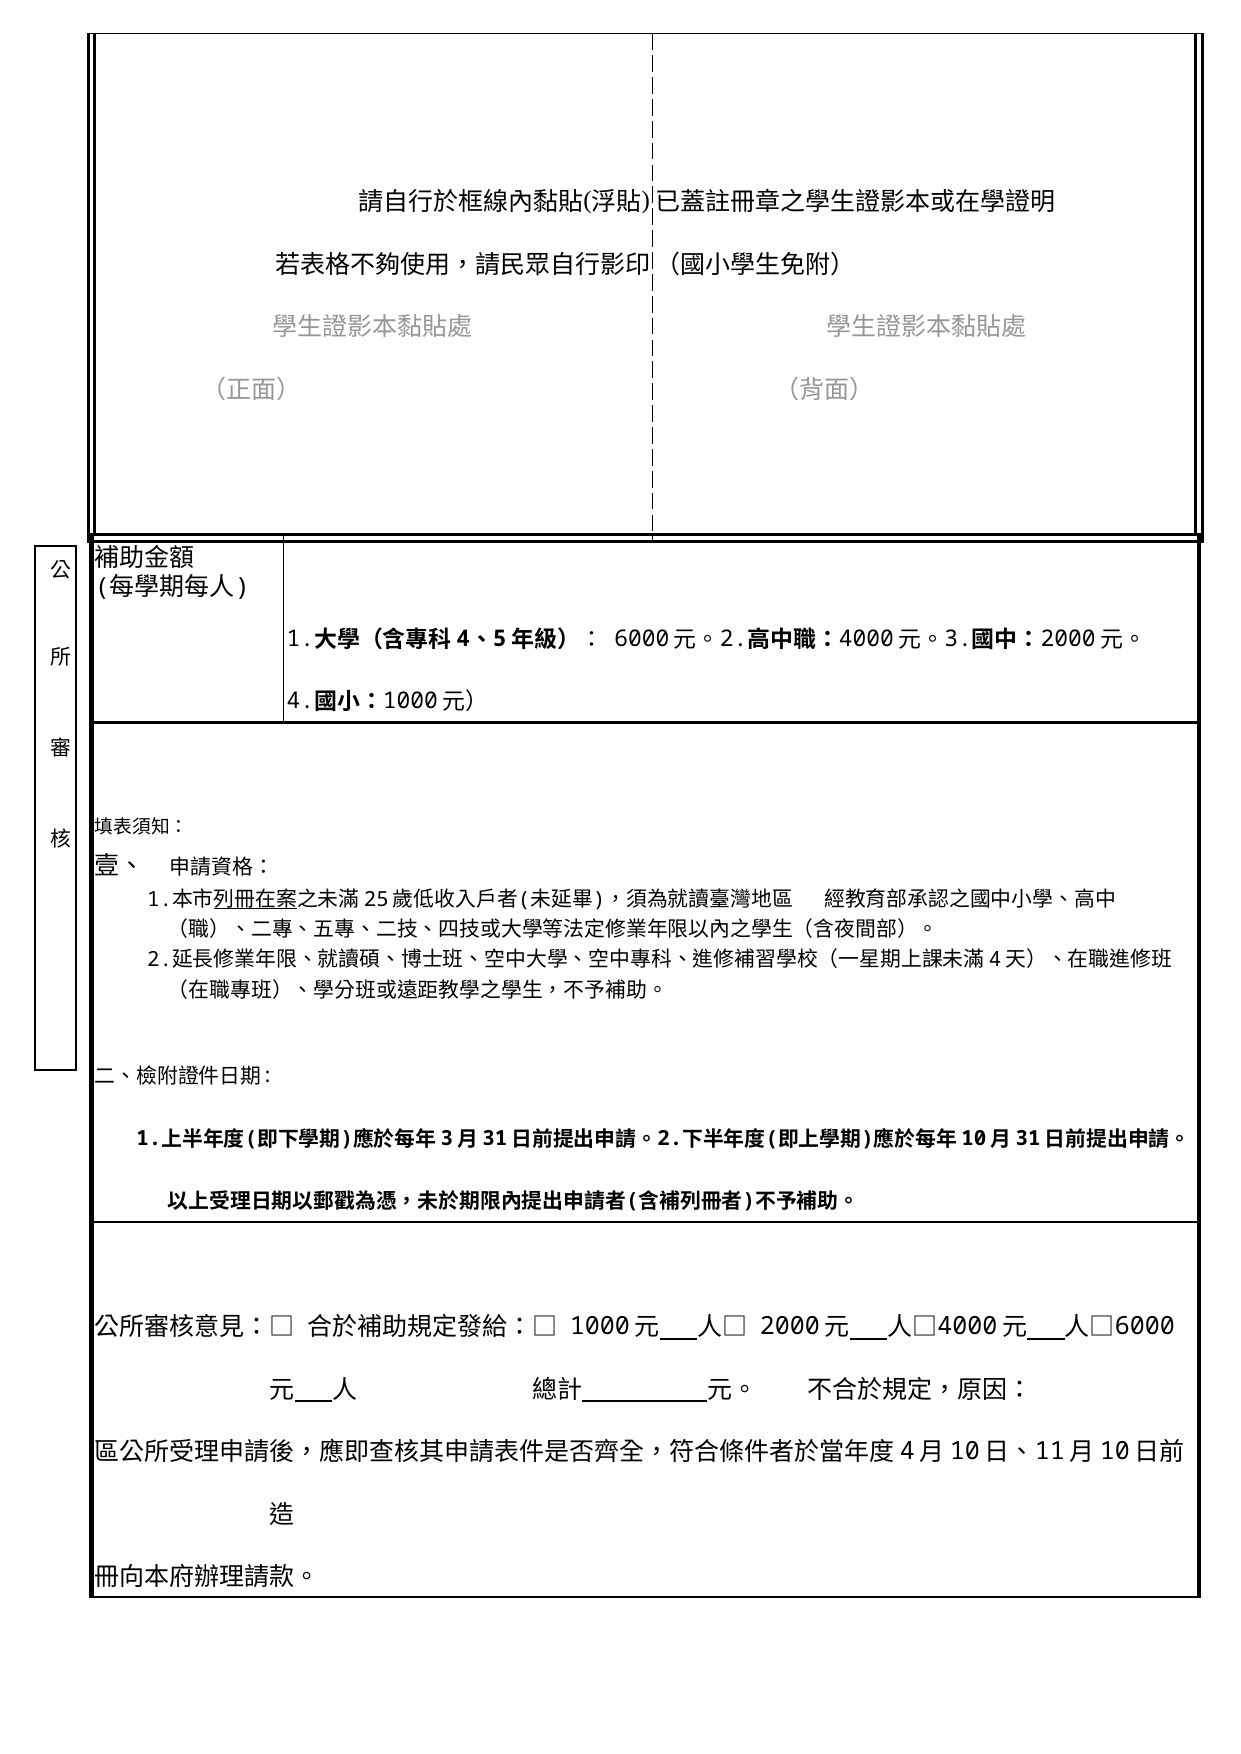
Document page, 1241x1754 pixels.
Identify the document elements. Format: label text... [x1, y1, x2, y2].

table_cell [653, 536, 1197, 540]
table_cell 補助金額 (每學期每人) [94, 543, 283, 721]
table_cell 已蓋註冊章之學生證影本或在學證明 （國小學生免附） 學生證影本黏貼處 （背面） [653, 34, 1194, 533]
table_cell 填表須知： 申請資格： 1.本市列冊在案之未滿25歲低收入戶者(未延畢)，須為就讀臺灣地區 經教育部承認之國中小學、高中（職）、二專、五專、二技、四技或大學等法定修業年限以內之學生（含夜間部）。 2.延長修業年限、就讀碩、博士班、空中大學、空中專科、進修補習學校（一星期上課未滿4天）、在職進修班（在職專班）、學分班或遠距教學之學生，不予補助。 二、檢附證件日期: 1.上半年度(即下學期)應於每年3月31日前提出申請。2.下半年度(即上學期)應於每年10月31日前提出申請。 以上受理日期以郵戳為憑，未於期限內提出申請者(含補列冊者)不予補助。 [94, 724, 1197, 1221]
table_cell [94, 536, 283, 540]
table_cell 1.大學（含專科4、5年級）： 6000元。2.高中職：4000元。3.國中：2000元。 4.國小：1000元） [284, 543, 1197, 721]
table_cell 公所審核意見：□ 合於補助規定發給：□ 1000元 人□ 2000元 人□4000元 人□6000元 人 總計 元。 不合於規定，原因： 區公所受理申請後，應即查核其申請表件是否齊全，符合條件者於當年度4月10日、11月10日前造 冊向本府辦理請款。 [94, 1223, 1197, 1596]
table_cell 請自行於框線內黏貼(浮貼) 若表格不夠使用，請民眾自行影印 學生證影本黏貼處 （正面） [96, 34, 653, 533]
table_cell [284, 536, 652, 540]
